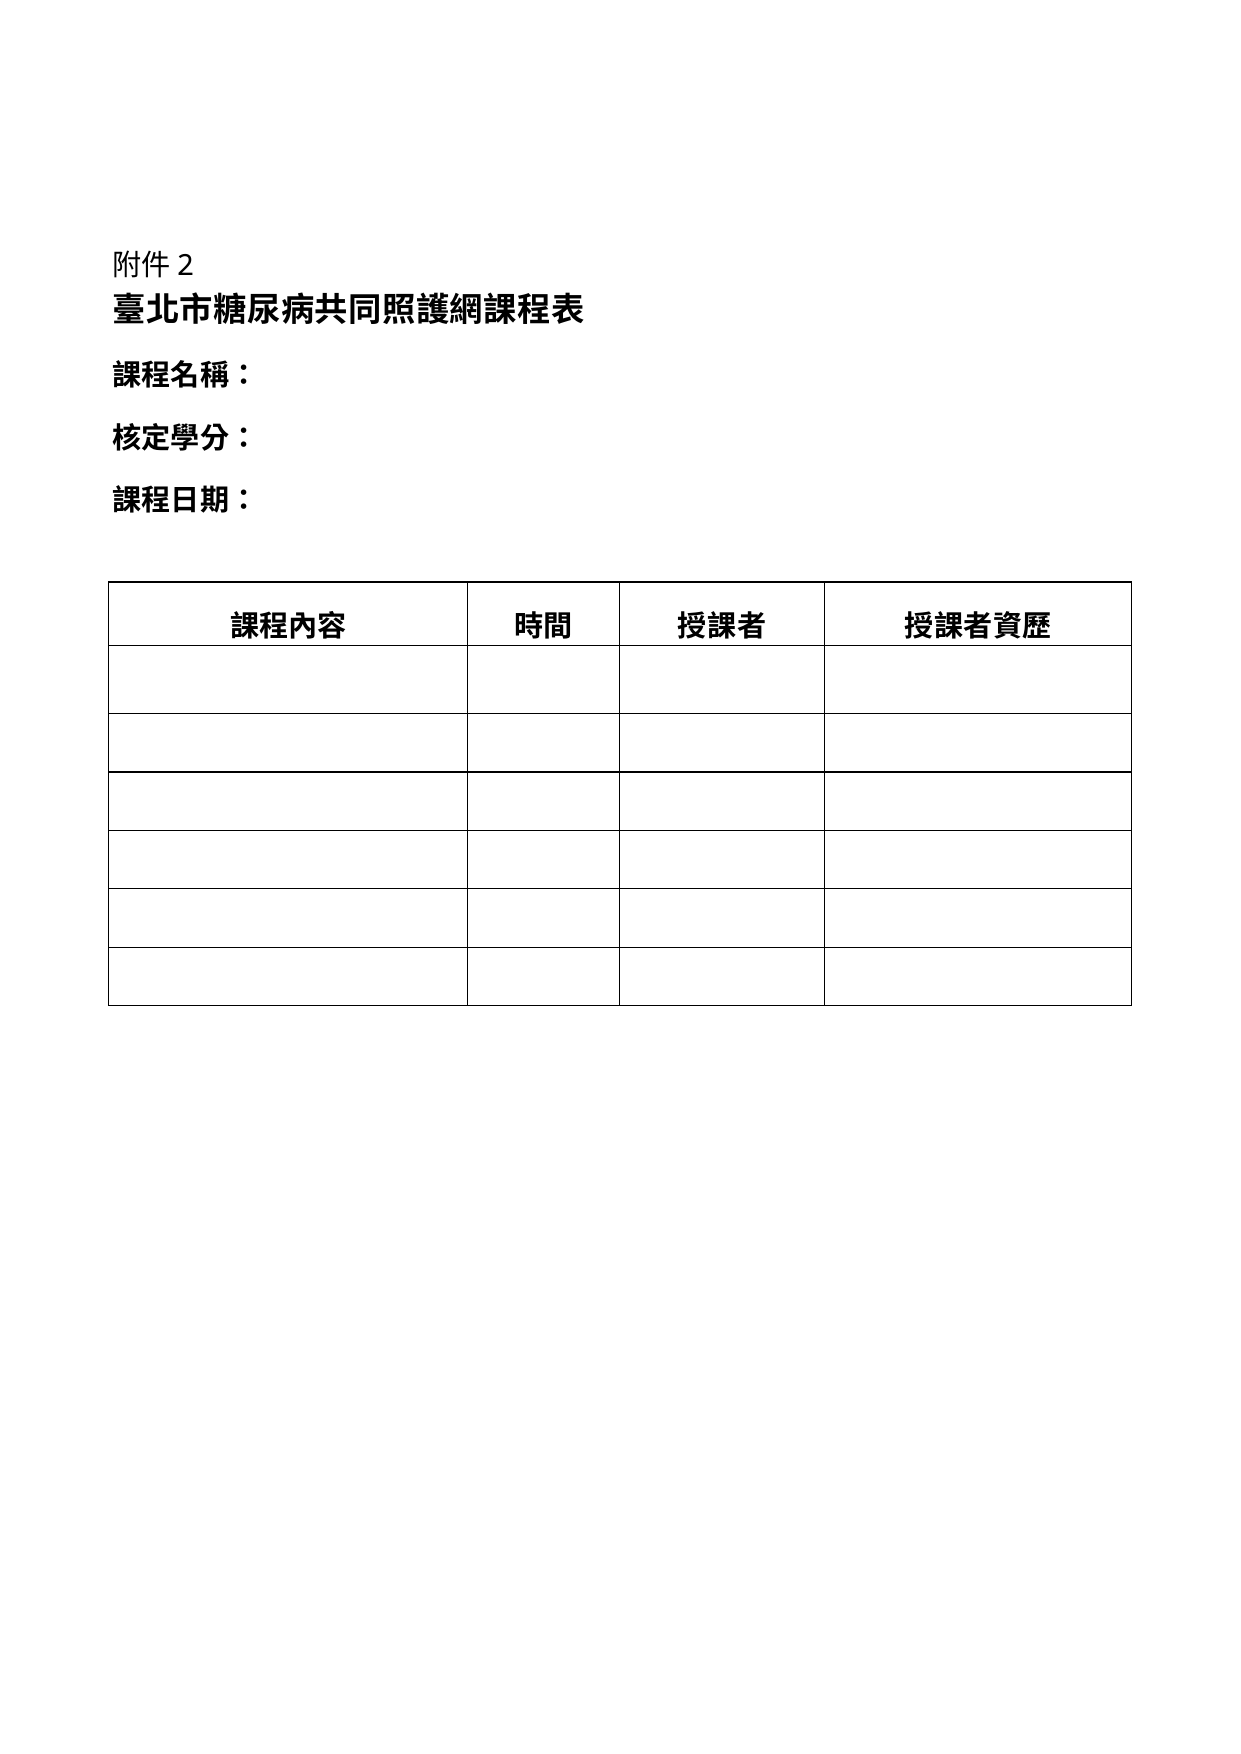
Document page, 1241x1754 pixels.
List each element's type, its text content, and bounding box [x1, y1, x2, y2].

table_cell [468, 773, 619, 830]
table_cell [468, 646, 619, 713]
table_cell [109, 889, 467, 947]
table_cell [825, 889, 1131, 947]
table_cell [825, 773, 1131, 830]
text 課程名稱： [112, 331, 1128, 394]
table_cell [468, 714, 619, 771]
table_cell [620, 773, 824, 830]
table_cell [825, 948, 1131, 1005]
table_cell [109, 714, 467, 771]
table_cell [620, 948, 824, 1005]
table_cell [468, 831, 619, 888]
table_cell [109, 646, 467, 713]
table_header 授課者資歷 [825, 583, 1131, 645]
table_cell [468, 889, 619, 947]
table_header 課程內容 [109, 583, 467, 645]
table_cell [620, 889, 824, 947]
table_cell [825, 831, 1131, 888]
text 附件2 [112, 221, 1128, 283]
table_cell [620, 831, 824, 888]
table_cell [468, 948, 619, 1005]
table_cell [109, 773, 467, 830]
table_cell [825, 714, 1131, 771]
table_cell [620, 646, 824, 713]
table_cell [109, 831, 467, 888]
table_cell [109, 948, 467, 1005]
table_header 授課者 [620, 583, 824, 645]
table_header 時間 [468, 583, 619, 645]
text 臺北市糖尿病共同照護網課程表 [112, 283, 1144, 331]
text 課程日期： [112, 456, 1128, 519]
table_cell [825, 646, 1131, 713]
table_cell [620, 714, 824, 771]
text 核定學分： [112, 394, 1128, 456]
